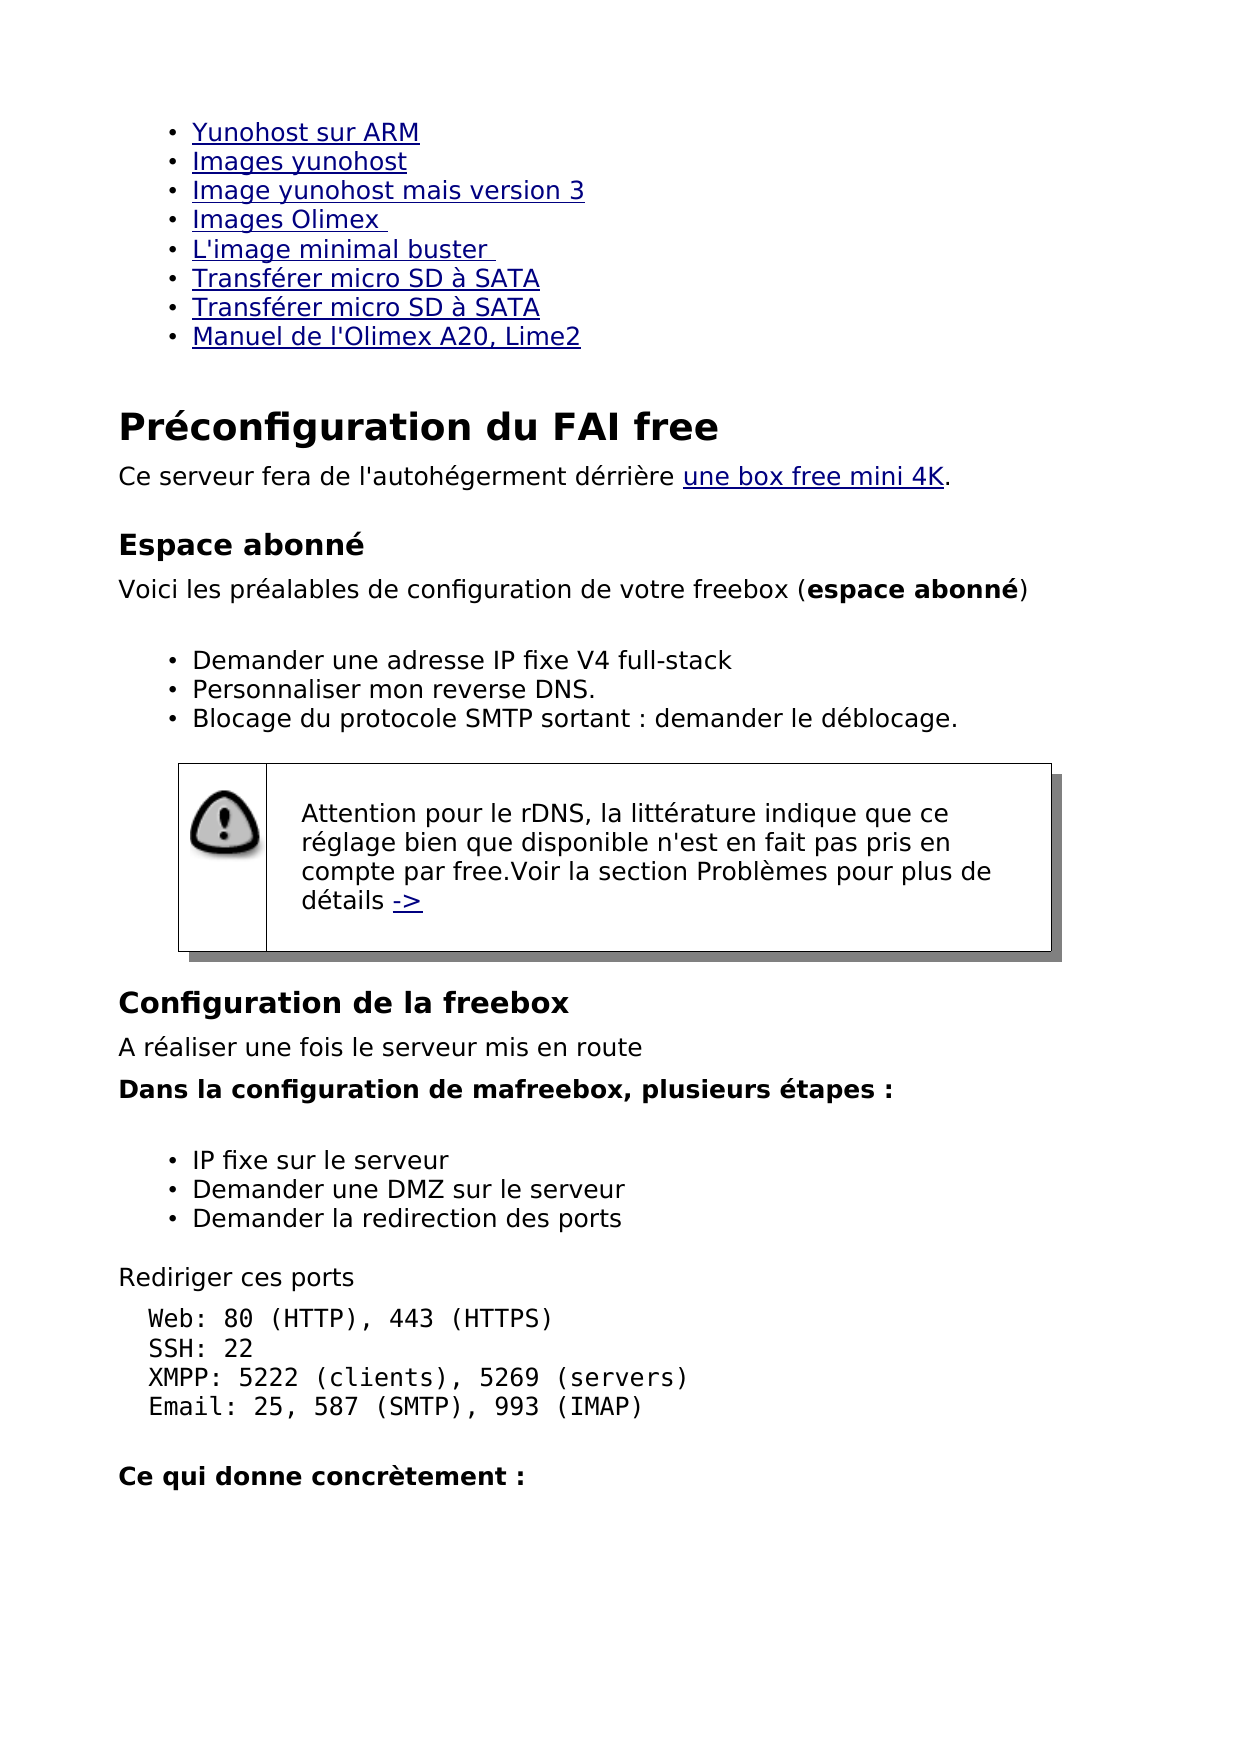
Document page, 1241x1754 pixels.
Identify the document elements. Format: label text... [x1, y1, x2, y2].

list Images yunohost [177, 147, 1122, 176]
table_header [179, 764, 266, 951]
text A réaliser une fois le serveur mis en route [118, 1033, 1122, 1062]
text Ce serveur fera de l'autohégerment dérrière une box free mini 4K. [118, 462, 1122, 491]
list Manuel de l'Olimex A20, Lime2 [177, 322, 1122, 351]
picture [190, 787, 266, 862]
list Transférer micro SD à SATA [177, 293, 1122, 322]
list Blocage du protocole SMTP sortant : demander le déblocage. [177, 705, 1122, 734]
list Demander une adresse IP fixe V4 full-stack [177, 646, 1122, 676]
subtitle Préconfiguration du FAI free [118, 406, 1122, 449]
list Yunohost sur ARM [177, 118, 1122, 147]
list Demander une DMZ sur le serveur [177, 1175, 1122, 1204]
list Images Olimex [177, 206, 1122, 235]
text Web: 80 (HTTP), 443 (HTTPS) SSH: 22 XMPP: 5222 (clients), 5269 (servers) Email: 25, 587 (SMTP), 993 (IMAP) [118, 1304, 1122, 1450]
text Dans la configuration de mafreebox, plusieurs étapes : [118, 1075, 1122, 1104]
list Demander la redirection des ports [177, 1204, 1122, 1233]
text Ce qui donne concrètement : [118, 1462, 1122, 1491]
subtitle Configuration de la freebox [118, 987, 1122, 1021]
table_header Attention pour le rDNS, la littérature indique que ce réglage bien que disponible n'est en fait pas pris en compte par free.Voir la section Problèmes pour plus de détails -> [267, 764, 1051, 951]
list IP fixe sur le serveur [177, 1146, 1122, 1175]
subtitle Espace abonné [118, 529, 1122, 563]
text Rediriger ces ports [118, 1263, 1122, 1292]
list Image yunohost mais version 3 [177, 176, 1122, 206]
list L'image minimal buster [177, 235, 1122, 264]
text Voici les préalables de configuration de votre freebox (espace abonné) [118, 575, 1122, 604]
list Transférer micro SD à SATA [177, 264, 1122, 293]
list Personnaliser mon reverse DNS. [177, 676, 1122, 705]
